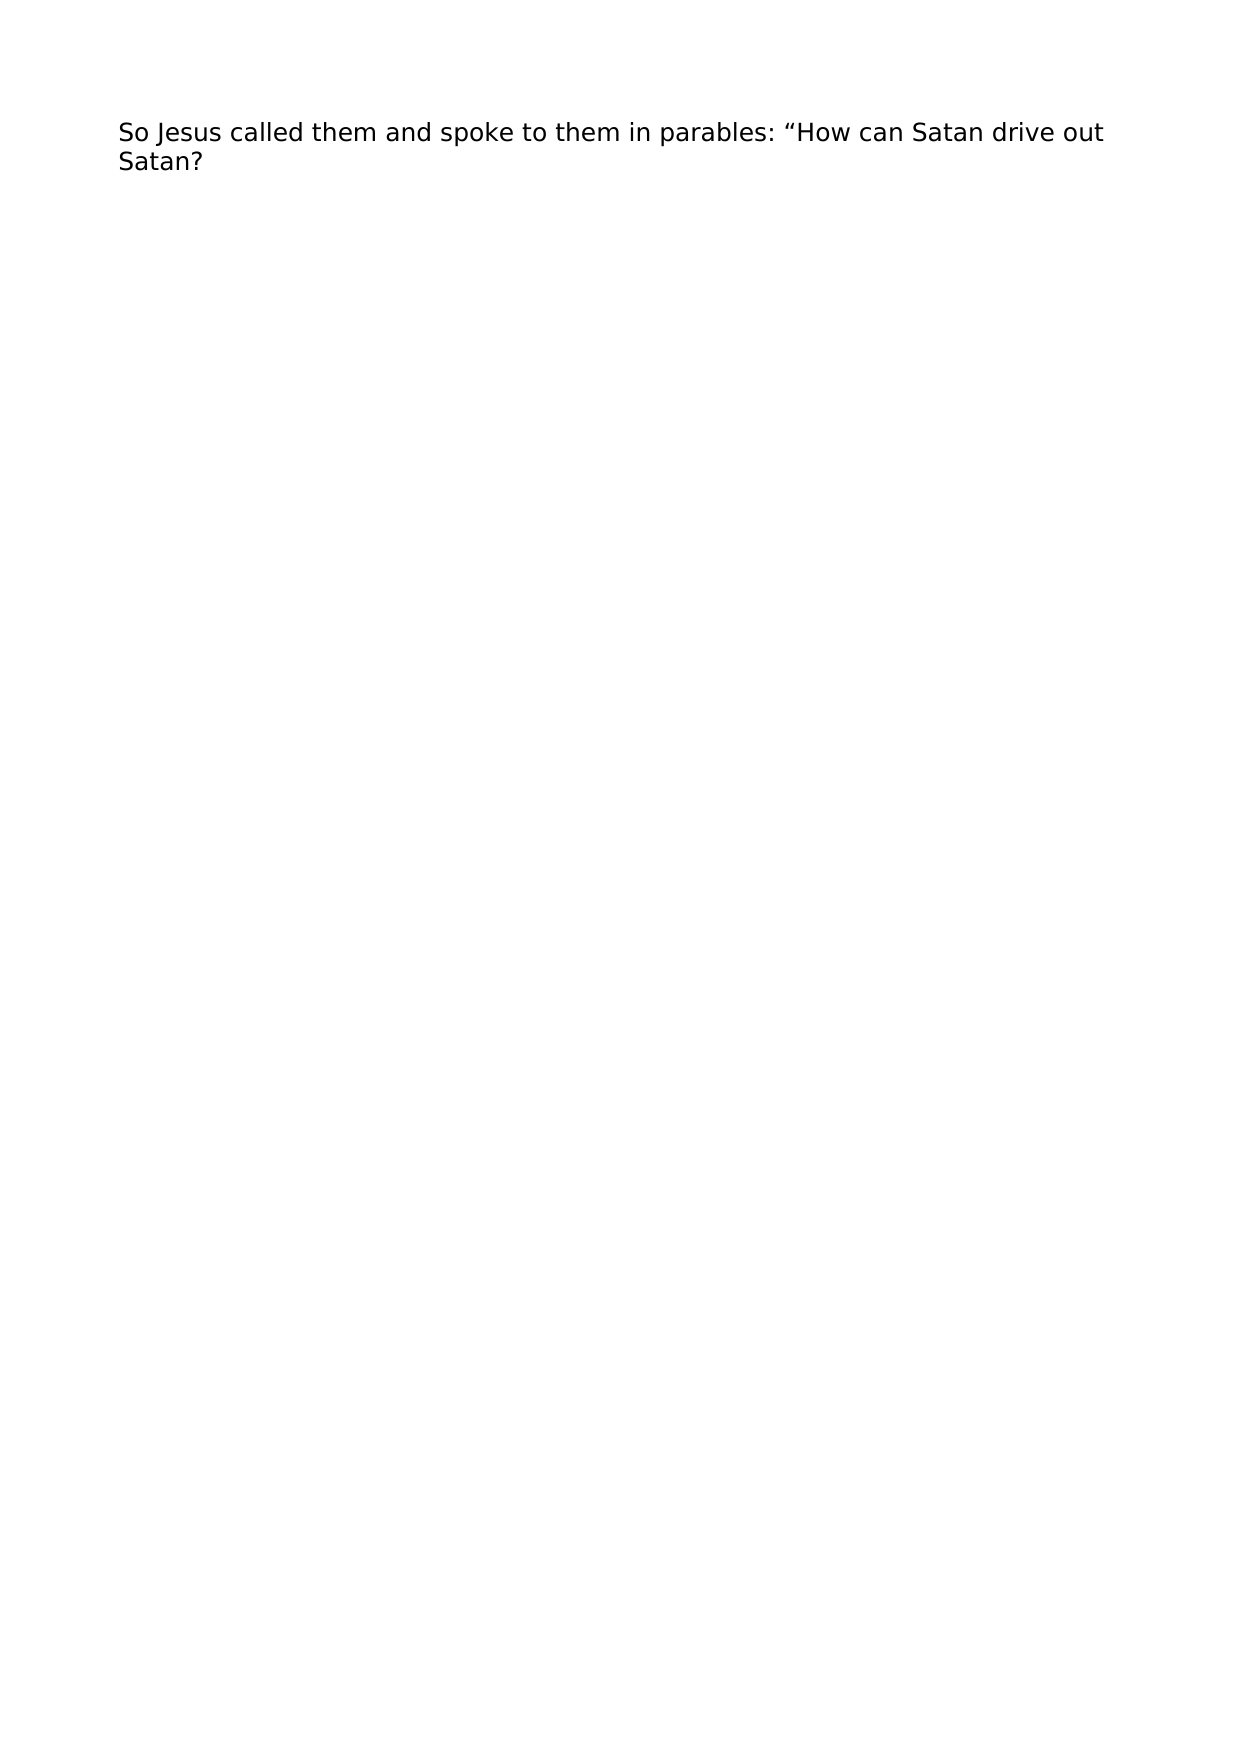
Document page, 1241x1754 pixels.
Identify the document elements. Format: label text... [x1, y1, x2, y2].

text So Jesus called them and spoke to them in parables: “How can Satan drive out Satan? [118, 118, 1122, 176]
